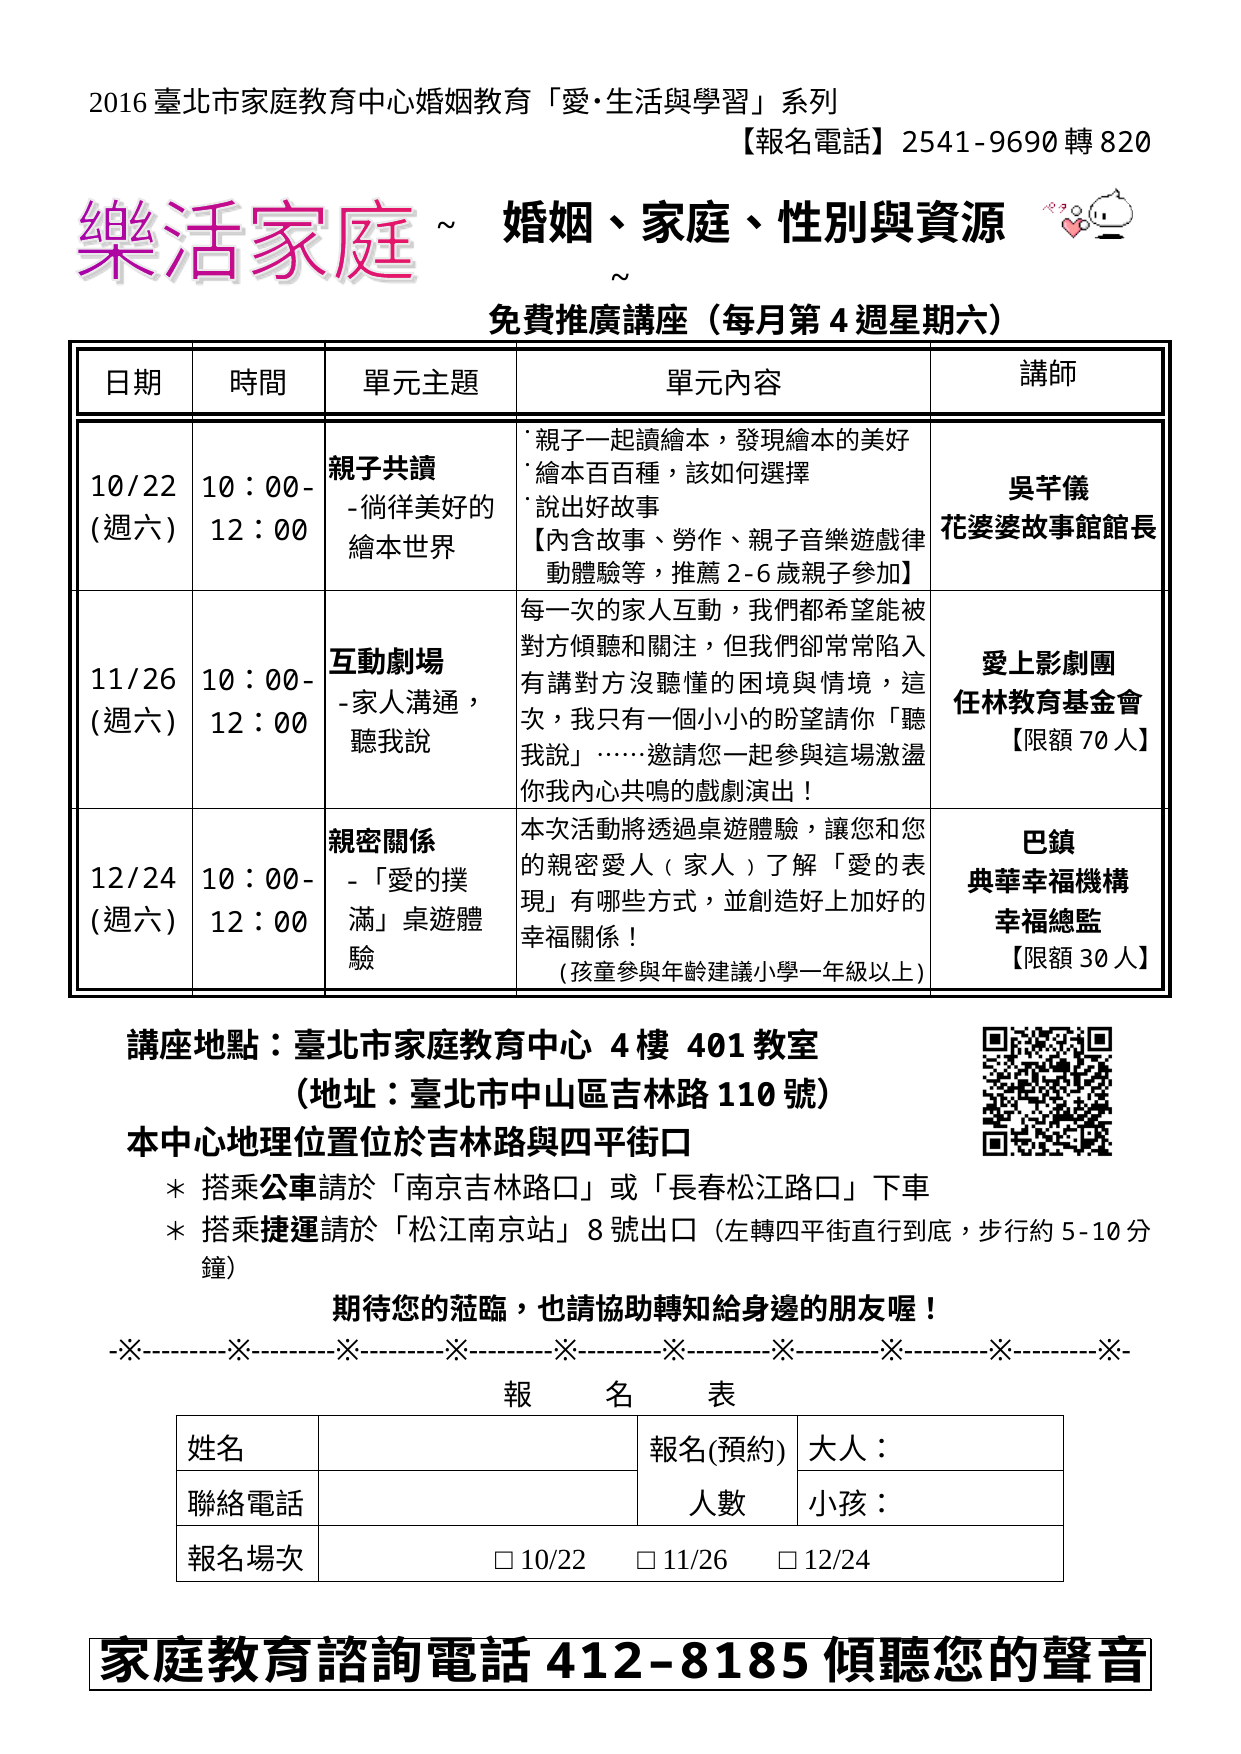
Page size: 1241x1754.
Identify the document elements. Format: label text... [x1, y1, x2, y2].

text 期待您的蒞臨，也請協助轉知給身邊的朋友喔！ [126, 1285, 1152, 1327]
table_header [326, 343, 516, 347]
table_cell 報名場次 [177, 1526, 318, 1581]
text （地址：臺北市中山區吉林路110號） [126, 1068, 969, 1116]
text 本中心地理位置位於吉林路與四平街口 [126, 1116, 969, 1164]
list 搭乘公車請於「南京吉林路口」或「長春松江路口」下車 [164, 1164, 1152, 1207]
table_cell 吳芊儀 花婆婆故事館館長 [931, 412, 1166, 589]
table_header [193, 343, 324, 347]
table_cell ˙親子一起讀繪本，發現繪本的美好 ˙繪本百百種，該如何選擇 ˙說出好故事 【內含故事、勞作、親子音樂遊戲律動體驗等，推薦2-6歲親子參加】 [517, 423, 930, 589]
table_header 報名(預約)人數 [638, 1416, 797, 1525]
table_cell 本次活動將透過桌遊體驗，讓您和您的親密愛人﹙家人﹚了解「愛的表現」有哪些方式，並創造好上加好的幸福關係！ (孩童參與年齡建議小學一年級以上) [517, 809, 930, 987]
table_cell □ 10/22 □ 11/26 □ 12/24 [319, 1526, 1063, 1581]
text [1126, 1019, 1152, 1068]
table_cell 12/24 (週六) [79, 809, 192, 987]
table_header 單元內容 [517, 351, 930, 412]
text -※---------※---------※---------※---------※---------※---------※---------※---------※---------※- [89, 1327, 1152, 1369]
table_cell 親密關係 -「愛的撲滿」桌遊體驗 [326, 809, 516, 987]
text 講座地點：臺北市家庭教育中心 4樓 401教室 [126, 1019, 969, 1068]
table_header 時間 [193, 351, 324, 412]
table_header 姓名 [177, 1416, 318, 1470]
text ~ 婚姻、家庭、性別與資源 ~ [89, 198, 1152, 302]
text [1126, 1068, 1152, 1116]
table_header [517, 343, 930, 347]
table_cell 10：00- 12：00 [193, 591, 324, 808]
table_cell 互動劇場 -家人溝通，聽我說 [326, 591, 516, 808]
table_header 單元主題 [326, 351, 516, 412]
table_cell 小孩： [798, 1471, 1063, 1525]
table_cell 愛上影劇團 任林教育基金會 【限額70人】 [931, 591, 1161, 808]
list 搭乘捷運請於「松江南京站」8號出口（左轉四平街直行到底，步行約5-10分鐘） [164, 1207, 1152, 1285]
table_cell 巴鎮 典華幸福機構 幸福總監 【限額30人】 [931, 809, 1161, 987]
table_cell 11/26 (週六) [79, 591, 192, 808]
table_cell 10：00- 12：00 [193, 809, 324, 987]
table_cell [319, 1471, 637, 1525]
table_header 講師 [931, 343, 1166, 412]
table_cell 每一次的家人互動，我們都希望能被對方傾聽和關注，但我們卻常常陷入有講對方沒聽懂的困境與情境，這次，我只有一個小小的盼望請你「聽我說」……邀請您一起參與這場激盪你我內心共鳴的戲劇演出！ [517, 591, 930, 808]
table_cell 聯絡電話 [177, 1471, 318, 1525]
table_cell 10/22 (週六) [74, 412, 192, 589]
table_header 日期 [74, 343, 192, 412]
text 免費推廣講座（每月第4週星期六） [89, 302, 1152, 339]
text [1126, 1116, 1152, 1164]
table_cell 親子共讀 -徜徉美好的繪本世界 [326, 423, 516, 589]
text 報 名 表 [89, 1369, 1152, 1415]
table_cell 10：00- 12：00 [193, 423, 324, 589]
table_header 大人： [798, 1416, 1063, 1470]
table_header [319, 1416, 637, 1470]
